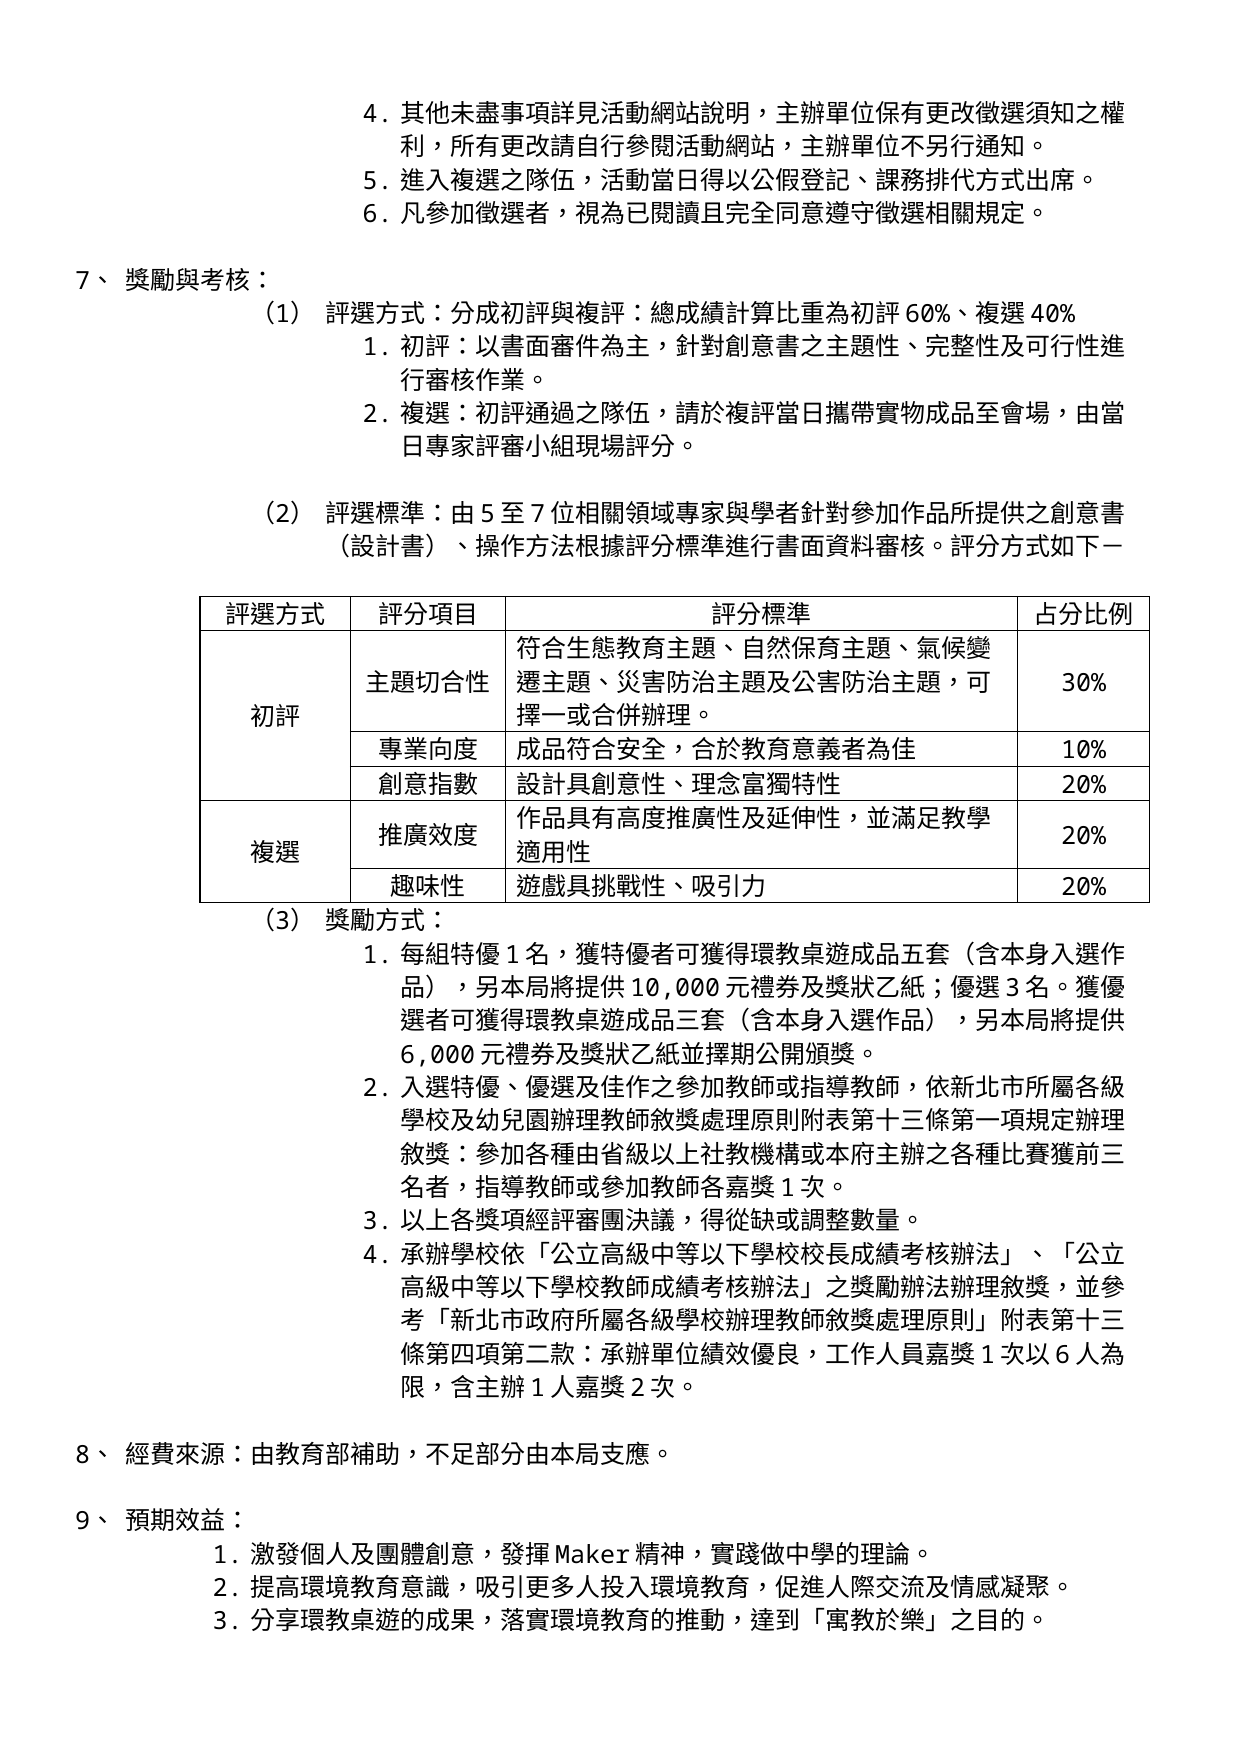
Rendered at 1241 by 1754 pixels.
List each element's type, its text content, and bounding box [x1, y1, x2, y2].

table_cell 10% [1018, 732, 1149, 766]
list 獎勵與考核： [75, 262, 1137, 296]
list 其他未盡事項詳見活動網站說明，主辦單位保有更改徵選須知之權利，所有更改請自行參閱活動網站，主辦單位不另行通知。 [362, 96, 1137, 162]
table_cell 設計具創意性、理念富獨特性 [506, 767, 1017, 800]
list 獎勵方式： [250, 903, 1137, 936]
table_cell 主題切合性 [351, 631, 505, 731]
list 複選：初評通過之隊伍，請於複評當日攜帶實物成品至會場，由當日專家評審小組現場評分。 [362, 396, 1137, 462]
list 凡參加徵選者，視為已閱讀且完全同意遵守徵選相關規定。 [362, 196, 1137, 229]
table_cell 20% [1018, 869, 1149, 902]
table_cell 推廣效度 [351, 801, 505, 868]
table_cell 創意指數 [351, 767, 505, 800]
list 進入複選之隊伍，活動當日得以公假登記、課務排代方式出席。 [362, 162, 1137, 196]
table_cell 符合生態教育主題、自然保育主題、氣候變遷主題、災害防治主題及公害防治主題，可擇一或合併辦理。 [506, 631, 1017, 731]
list 經費來源：由教育部補助，不足部分由本局支應。 [75, 1436, 1137, 1470]
list 初評：以書面審件為主，針對創意書之主題性、完整性及可行性進行審核作業。 [362, 329, 1137, 396]
table_cell 作品具有高度推廣性及延伸性，並滿足教學適用性 [506, 801, 1017, 868]
table_header 占分比例 [1018, 597, 1149, 630]
table_cell 30% [1018, 631, 1149, 731]
list 分享環教桌遊的成果，落實環境教育的推動，達到「寓教於樂」之目的。 [212, 1603, 1137, 1636]
table_cell 趣味性 [351, 869, 505, 902]
table_header 評分標準 [506, 597, 1017, 630]
table_cell 20% [1018, 767, 1149, 800]
list 預期效益： [75, 1503, 1137, 1536]
table_cell 20% [1018, 801, 1149, 868]
list 評選方式：分成初評與複評：總成績計算比重為初評60%、複選40% [250, 296, 1137, 329]
table_cell 遊戲具挑戰性、吸引力 [506, 869, 1017, 902]
list 入選特優、優選及佳作之參加教師或指導教師，依新北市所屬各級學校及幼兒園辦理教師敘獎處理原則附表第十三條第一項規定辦理敘獎：參加各種由省級以上社教機構或本府主辦之各種比賽獲前三名者，指導教師或參加教師各嘉獎1次。 [362, 1070, 1137, 1203]
table_cell 複選 [201, 801, 350, 902]
table_cell 專業向度 [351, 732, 505, 766]
list 提高環境教育意識，吸引更多人投入環境教育，促進人際交流及情感凝聚。 [212, 1570, 1137, 1603]
table_header 評選方式 [201, 597, 350, 630]
list 每組特優1名，獲特優者可獲得環教桌遊成品五套（含本身入選作品），另本局將提供10,000元禮券及獎狀乙紙；優選3名。獲優選者可獲得環教桌遊成品三套（含本身入選作品），另本局將提供6,000元禮券及獎狀乙紙並擇期公開頒獎。 [362, 936, 1137, 1070]
list 以上各獎項經評審團決議，得從缺或調整數量。 [362, 1203, 1137, 1236]
table_header 評分項目 [351, 597, 505, 630]
list 承辦學校依「公立高級中等以下學校校長成績考核辦法」、「公立高級中等以下學校教師成績考核辦法」之獎勵辦法辦理敘獎，並參考「新北市政府所屬各級學校辦理教師敘獎處理原則」附表第十三條第四項第二款：承辦單位績效優良，工作人員嘉獎1次以6人為限，含主辦1人嘉獎2次。 [362, 1236, 1137, 1403]
list 激發個人及團體創意，發揮Maker精神，實踐做中學的理論。 [212, 1536, 1137, 1570]
table_cell 成品符合安全，合於教育意義者為佳 [506, 732, 1017, 766]
table_cell 初評 [201, 631, 350, 800]
list 評選標準：由5至7位相關領域專家與學者針對參加作品所提供之創意書（設計書）、操作方法根據評分標準進行書面資料審核。評分方式如下－ [250, 496, 1137, 562]
